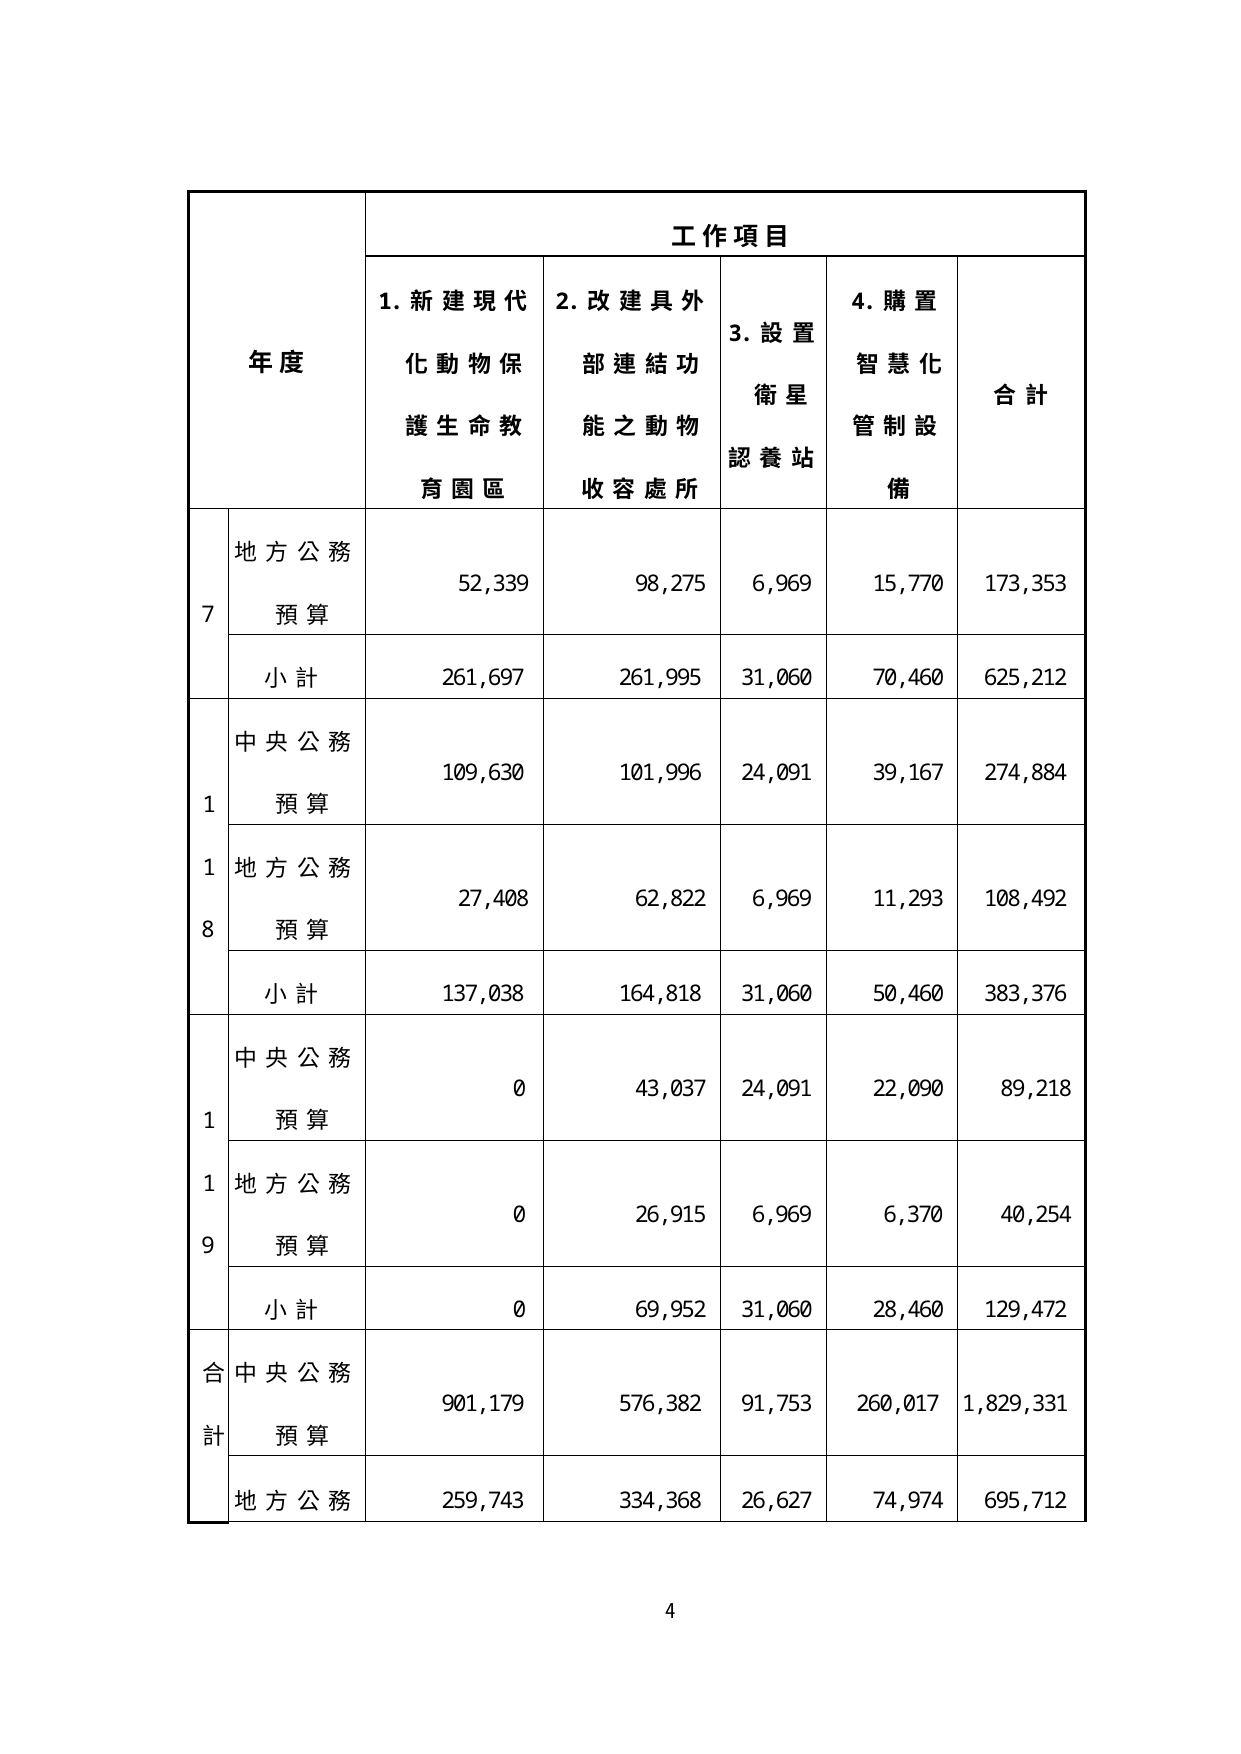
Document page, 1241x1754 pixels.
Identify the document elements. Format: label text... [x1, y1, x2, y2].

table_cell 中央公務預算 [229, 1330, 365, 1455]
table_cell 50,460 [827, 951, 957, 1013]
table_cell 中央公務預算 [229, 699, 365, 824]
table_cell 地方公務 [229, 1456, 365, 1521]
table_cell 24,091 [721, 1015, 826, 1139]
table_cell 70,460 [827, 635, 957, 698]
table_cell 11,293 [827, 825, 957, 950]
table_cell 129,472 [958, 1267, 1084, 1329]
table_cell 小計 [229, 1267, 365, 1329]
table_cell 89,218 [958, 1015, 1084, 1139]
table_cell 22,090 [827, 1015, 957, 1139]
table_cell 7 [190, 509, 228, 698]
table_cell 74,974 [827, 1456, 957, 1521]
table_cell 小計 [229, 951, 365, 1013]
table_cell 31,060 [721, 951, 826, 1013]
table_cell 3.設置衛星 認養站 [721, 257, 826, 508]
table_cell 地方公務預算 [229, 1141, 365, 1266]
table_cell 1.新建現代化動物保護生命教育園區 [366, 257, 543, 508]
table_header 工作項目 [366, 193, 1084, 255]
table_cell 173,353 [958, 509, 1084, 634]
table_cell 26,627 [721, 1456, 826, 1521]
table_cell 31,060 [721, 1267, 826, 1329]
table_cell 28,460 [827, 1267, 957, 1329]
table_cell 52,339 [366, 509, 543, 634]
table_cell 27,408 [366, 825, 543, 950]
table_cell 119 [190, 1015, 228, 1329]
table_cell 6,370 [827, 1141, 957, 1266]
table_cell 1,829,331 [958, 1330, 1084, 1455]
table_cell 24,091 [721, 699, 826, 824]
table_cell 合 計 [190, 1330, 228, 1521]
table_cell 地方公務預算 [229, 509, 365, 634]
table_cell 31,060 [721, 635, 826, 698]
table_cell 109,630 [366, 699, 543, 824]
table_cell 261,995 [544, 635, 720, 698]
table_cell 695,712 [958, 1456, 1084, 1521]
table_header 年度 [190, 193, 365, 508]
table_cell 0 [366, 1015, 543, 1139]
table_cell 261,697 [366, 635, 543, 698]
table_cell 108,492 [958, 825, 1084, 950]
table_cell 6,969 [721, 509, 826, 634]
table_cell 地方公務預算 [229, 825, 365, 950]
table_cell 6,969 [721, 1141, 826, 1266]
table_cell 中央公務預算 [229, 1015, 365, 1139]
table_cell 118 [190, 699, 228, 1013]
table_cell 259,743 [366, 1456, 543, 1521]
table_cell 576,382 [544, 1330, 720, 1455]
table_cell 小計 [229, 635, 365, 698]
table_cell 15,770 [827, 509, 957, 634]
table_cell 901,179 [366, 1330, 543, 1455]
table_cell 137,038 [366, 951, 543, 1013]
table_cell 2.改建具外部連結功能之動物收容處所 [544, 257, 720, 508]
table_cell 383,376 [958, 951, 1084, 1013]
table_cell 69,952 [544, 1267, 720, 1329]
table_cell 26,915 [544, 1141, 720, 1266]
table_cell 39,167 [827, 699, 957, 824]
table_cell 101,996 [544, 699, 720, 824]
table_cell 0 [366, 1141, 543, 1266]
table_cell 6,969 [721, 825, 826, 950]
table_cell 625,212 [958, 635, 1084, 698]
table_cell 40,254 [958, 1141, 1084, 1266]
table_cell 43,037 [544, 1015, 720, 1139]
table_cell 98,275 [544, 509, 720, 634]
table_cell 164,818 [544, 951, 720, 1013]
table_cell 合計 [958, 257, 1084, 508]
table_cell 260,017 [827, 1330, 957, 1455]
table_cell 91,753 [721, 1330, 826, 1455]
table_cell 62,822 [544, 825, 720, 950]
table_cell 0 [366, 1267, 543, 1329]
table_cell 334,368 [544, 1456, 720, 1521]
table_cell 4.購置智慧化 管制設備 [827, 257, 957, 508]
table_cell 274,884 [958, 699, 1084, 824]
